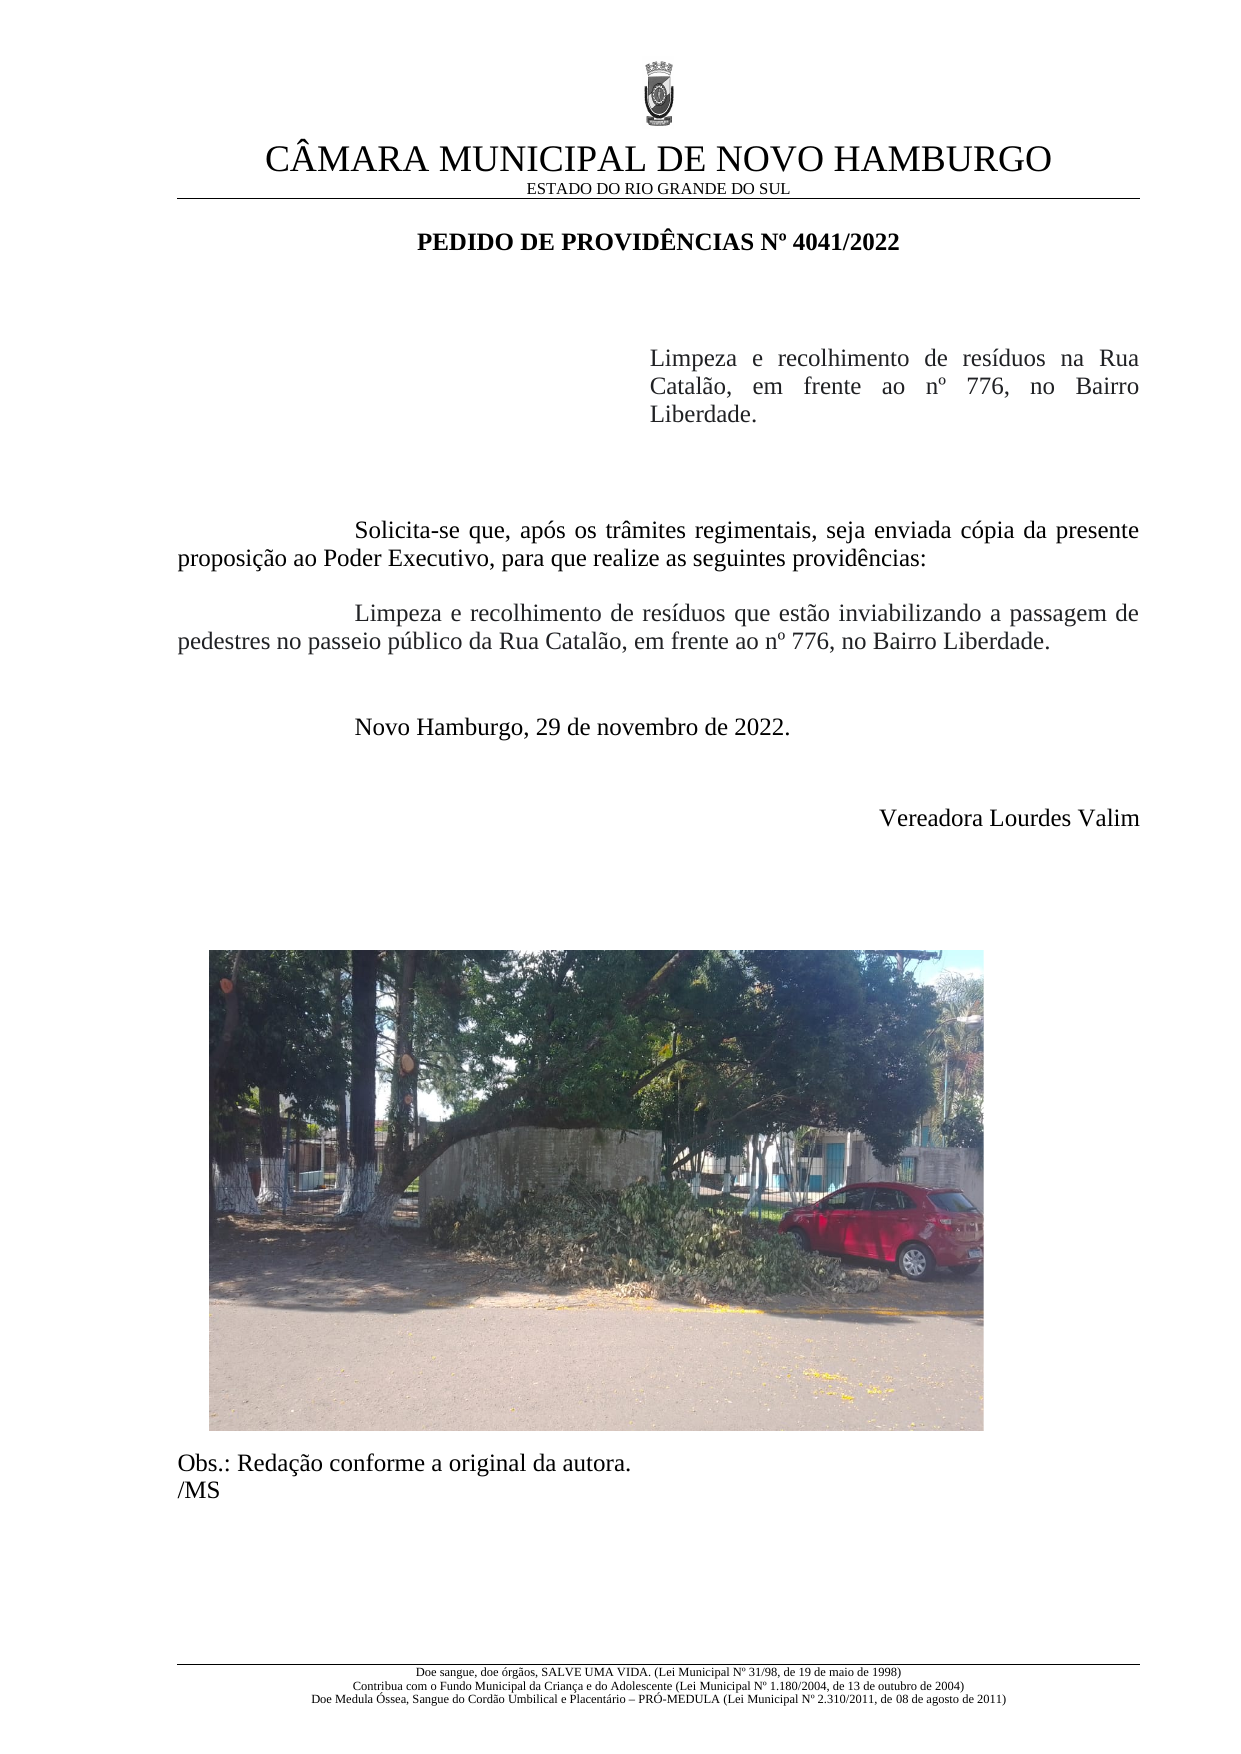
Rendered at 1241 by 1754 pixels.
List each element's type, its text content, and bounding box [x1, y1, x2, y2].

text PEDIDO DE PROVIDÊNCIAS Nº 4041/2022 [177, 228, 1140, 256]
text Limpeza e recolhimento de resíduos na Rua Catalão, em frente ao nº 776, no Bairro Liberdade. [649, 344, 1140, 428]
text Solicita-se que, após os trâmites regimentais, seja enviada cópia da presente proposição ao Poder Executivo, para que realize as seguintes providências: [177, 516, 1140, 572]
picture [209, 950, 984, 1431]
text Obs.: Redação conforme a original da autora. [177, 1449, 1140, 1476]
text Limpeza e recolhimento de resíduos que estão inviabilizando a passagem de pedestres no passeio público da Rua Catalão, em frente ao nº 776, no Bairro Liberdade. [177, 599, 1140, 655]
text Novo Hamburgo, 29 de novembro de 2022. [177, 713, 1140, 741]
text /MS [177, 1476, 1140, 1504]
text Vereadora Lourdes Valim [177, 804, 1140, 832]
